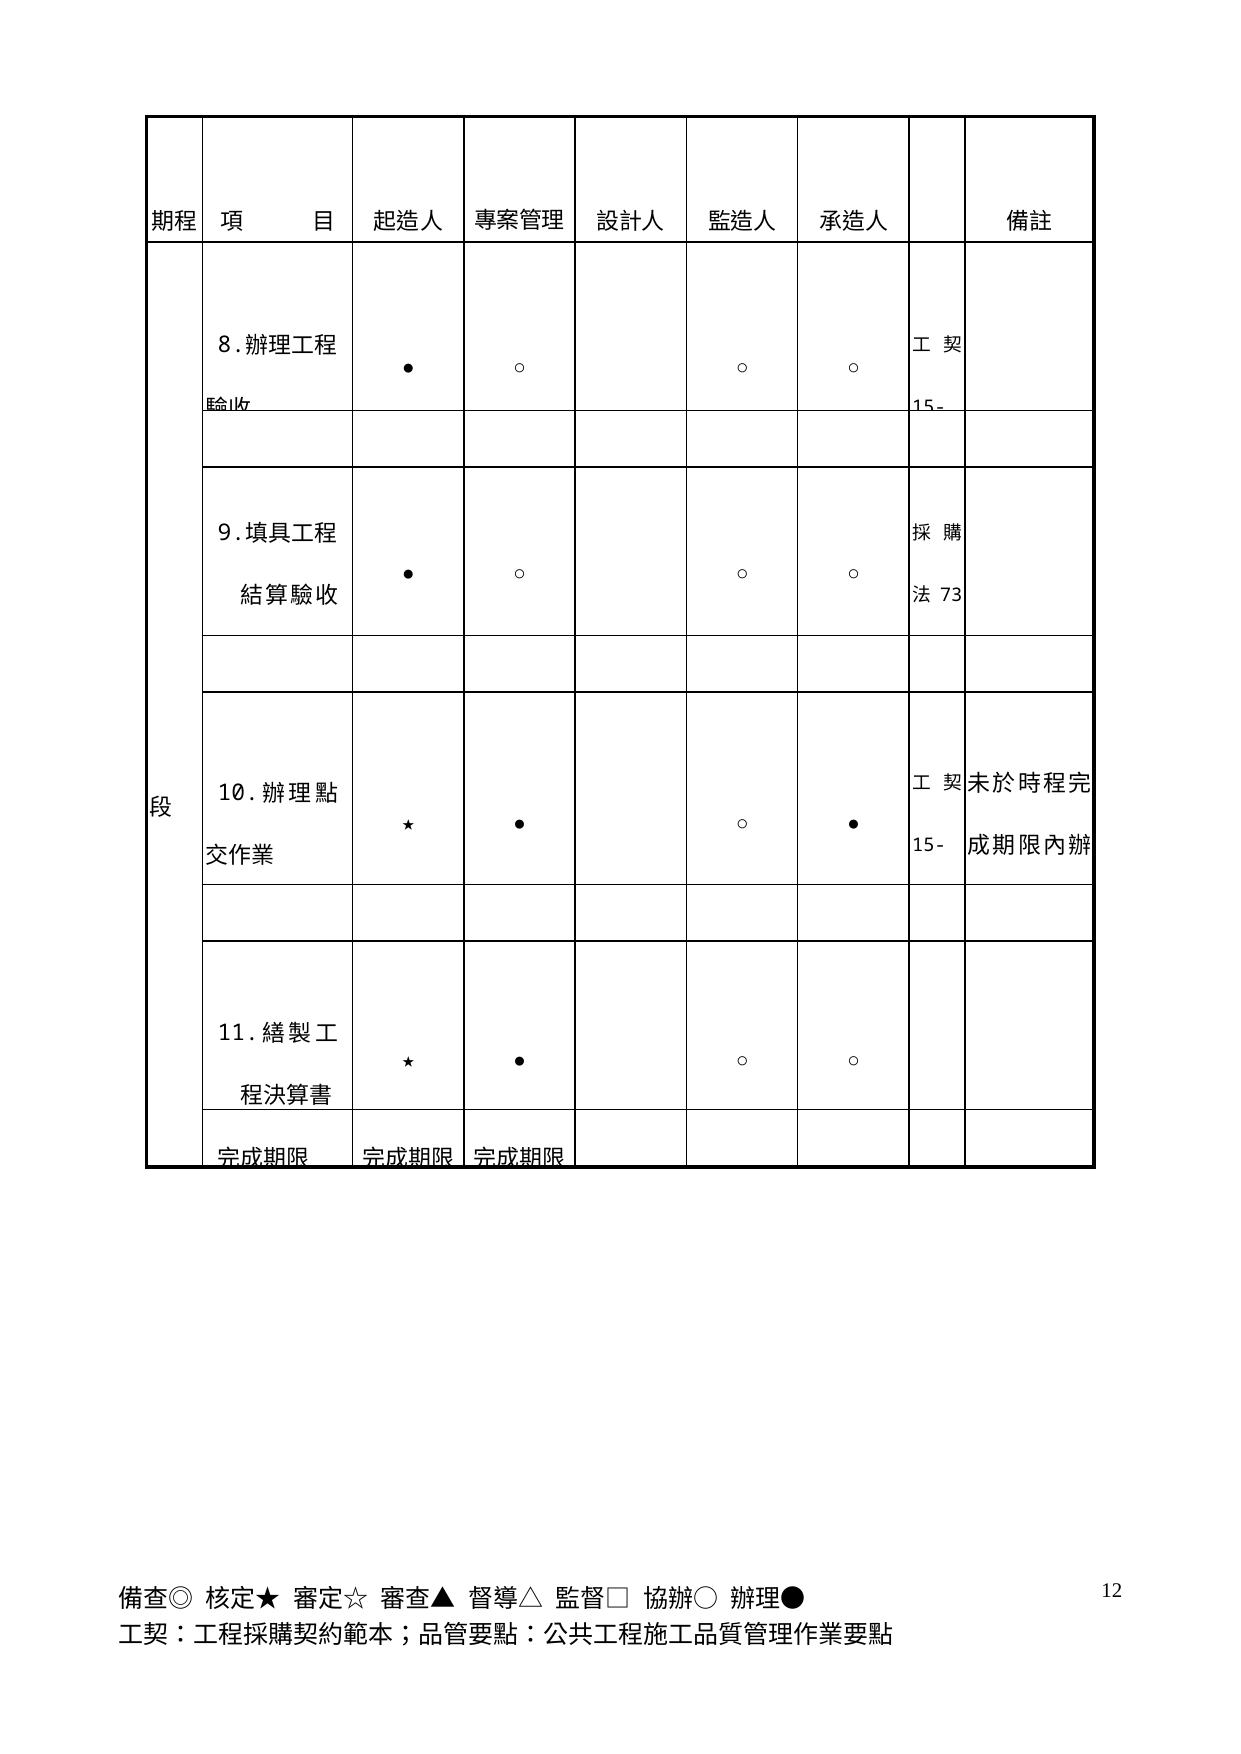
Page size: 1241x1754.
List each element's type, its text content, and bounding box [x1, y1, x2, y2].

table_header 監造人 [687, 118, 797, 241]
table_cell 未於時程完成期限內辦理，應予懲罰。 懲罰標準由機關自行訂定。 [966, 693, 1092, 884]
table_header 承造人 （承攬廠商） [798, 118, 908, 241]
table_cell ● [465, 942, 574, 1109]
table_cell ○ [687, 468, 797, 635]
table_cell 完成期限 [203, 885, 352, 940]
table_cell ○ [687, 693, 797, 884]
table_cell [203, 411, 352, 466]
table_cell [465, 636, 574, 691]
table_header 期程 [148, 118, 202, 241]
table_cell [687, 885, 797, 940]
table_cell 採購法73條、細則101條 [910, 468, 964, 635]
table_cell [687, 411, 797, 466]
table_cell [966, 468, 1092, 635]
table_cell ○ [465, 468, 574, 635]
table_cell [576, 942, 686, 1109]
table_cell [353, 636, 463, 691]
table_cell [576, 243, 686, 410]
table_cell ○ [687, 942, 797, 1109]
table_cell [353, 411, 463, 466]
table_cell 完成期限 [353, 885, 463, 940]
table_cell [966, 243, 1092, 410]
table_cell 完成期限 [353, 1110, 463, 1165]
table_cell [966, 885, 1092, 940]
table_cell [798, 1110, 908, 1165]
table_cell [910, 411, 964, 466]
table_cell [966, 1110, 1092, 1165]
table_cell ● [353, 243, 463, 410]
table_cell [687, 636, 797, 691]
table_cell ○ [687, 243, 797, 410]
table_cell [576, 885, 686, 940]
table_header 依據 [910, 118, 964, 241]
table_cell 完成期限 [798, 885, 908, 940]
table_cell 9.填具工程結算驗收證明書或其他類似文件 [203, 468, 352, 635]
table_cell 段 [148, 243, 202, 1165]
table_header 專案管理單位 [465, 118, 574, 241]
table_cell ● [465, 693, 574, 884]
table_cell 完成期限 [465, 1110, 574, 1165]
table_cell [687, 1110, 797, 1165]
table_cell [910, 942, 964, 1109]
table_cell [576, 468, 686, 635]
table_cell ● [798, 693, 908, 884]
table_cell 工契15-（九） [910, 693, 964, 884]
table_cell [576, 1110, 686, 1165]
table_cell 8.辦理工程驗收 [203, 243, 352, 410]
table_cell [966, 942, 1092, 1109]
table_cell [576, 693, 686, 884]
table_cell ○ [465, 243, 574, 410]
table_cell ○ [798, 942, 908, 1109]
table_cell [910, 885, 964, 940]
table_cell [465, 411, 574, 466]
table_cell 完成期限 [465, 885, 574, 940]
table_cell [576, 411, 686, 466]
table_cell [910, 636, 964, 691]
table_cell [798, 636, 908, 691]
table_cell ○ [798, 468, 908, 635]
table_cell ● [353, 468, 463, 635]
table_header 備註 [966, 118, 1092, 241]
table_header 起造人 （業主） [353, 118, 463, 241]
table_header 項 目 [203, 118, 352, 241]
table_cell [576, 636, 686, 691]
table_cell [203, 636, 352, 691]
table_cell 11.繕製工程決算書 [203, 942, 352, 1109]
table_header 設計人 [576, 118, 686, 241]
table_cell ★ [353, 942, 463, 1109]
table_cell [910, 1110, 964, 1165]
table_cell [966, 411, 1092, 466]
table_cell 完成期限 [203, 1110, 352, 1165]
table_cell ○ [798, 243, 908, 410]
table_cell [798, 411, 908, 466]
table_cell 10.辦理點交作業 [203, 693, 352, 884]
table_cell [966, 636, 1092, 691]
table_cell ★ [353, 693, 463, 884]
table_cell 工契15-（二） [910, 243, 964, 410]
